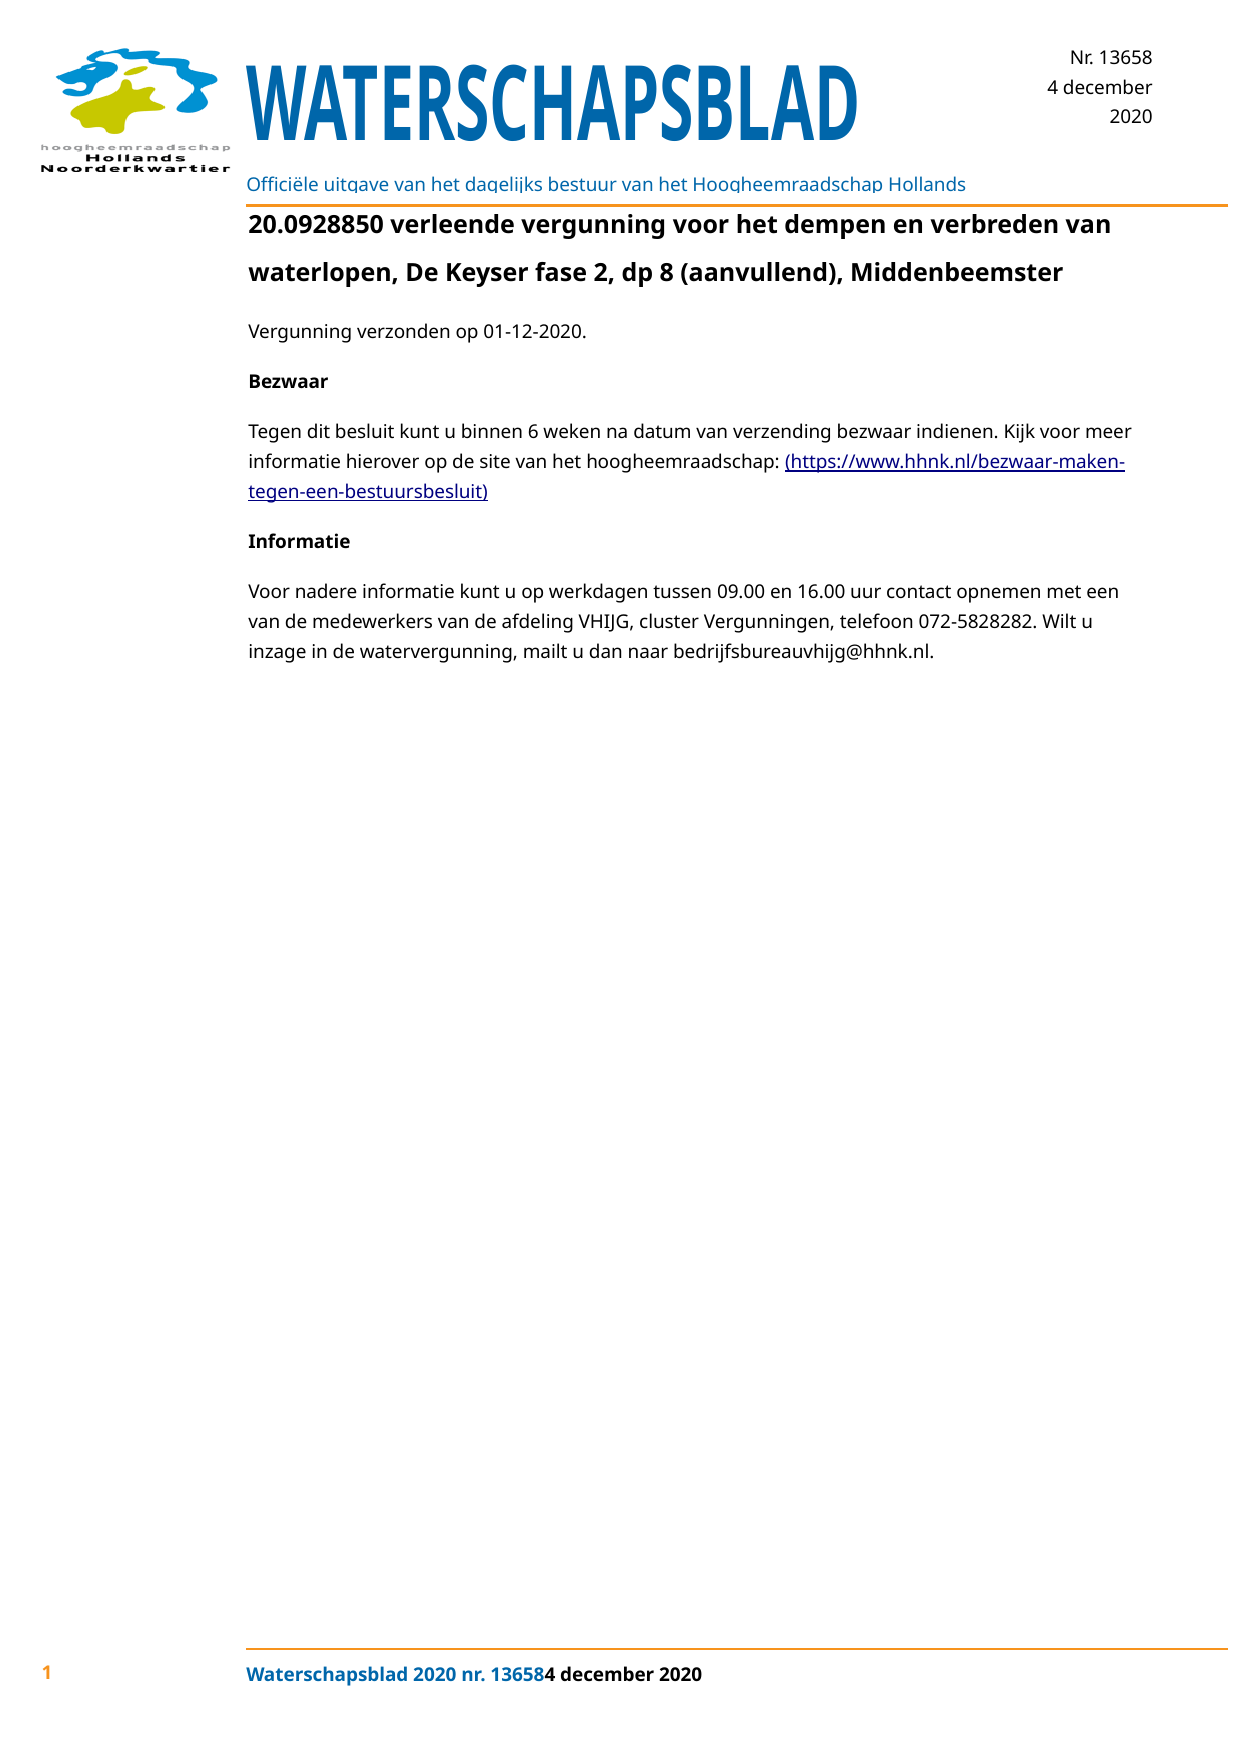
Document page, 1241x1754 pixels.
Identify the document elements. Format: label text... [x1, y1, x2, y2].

picture [41, 47, 231, 172]
text Informatie [248, 528, 1152, 554]
text Bezwaar [248, 368, 1152, 394]
text Voor nadere informatie kunt u op werkdagen tussen 09.00 en 16.00 uur contact opnemen met een van de medewerkers van de afdeling VHIJG, cluster Vergunningen, telefoon 072-5828282. Wilt u inzage in de watervergunning, mailt u dan naar bedrijfsbureauvhijg@hhnk.nl. [248, 579, 1152, 664]
text 20.0928850 verleende vergunning voor het dempen en verbreden van waterlopen, De Keyser fase 2, dp 8 (aanvullend), Middenbeemster [248, 207, 1152, 288]
text Vergunning verzonden op 01-12-2020. [248, 318, 1152, 344]
text Tegen dit besluit kunt u binnen 6 weken na datum van verzending bezwaar indienen. Kijk voor meer informatie hierover op de site van het hoogheemraadschap: (https://www.hhnk.nl/bezwaar-maken-tegen-een-bestuursbesluit) [248, 419, 1152, 504]
